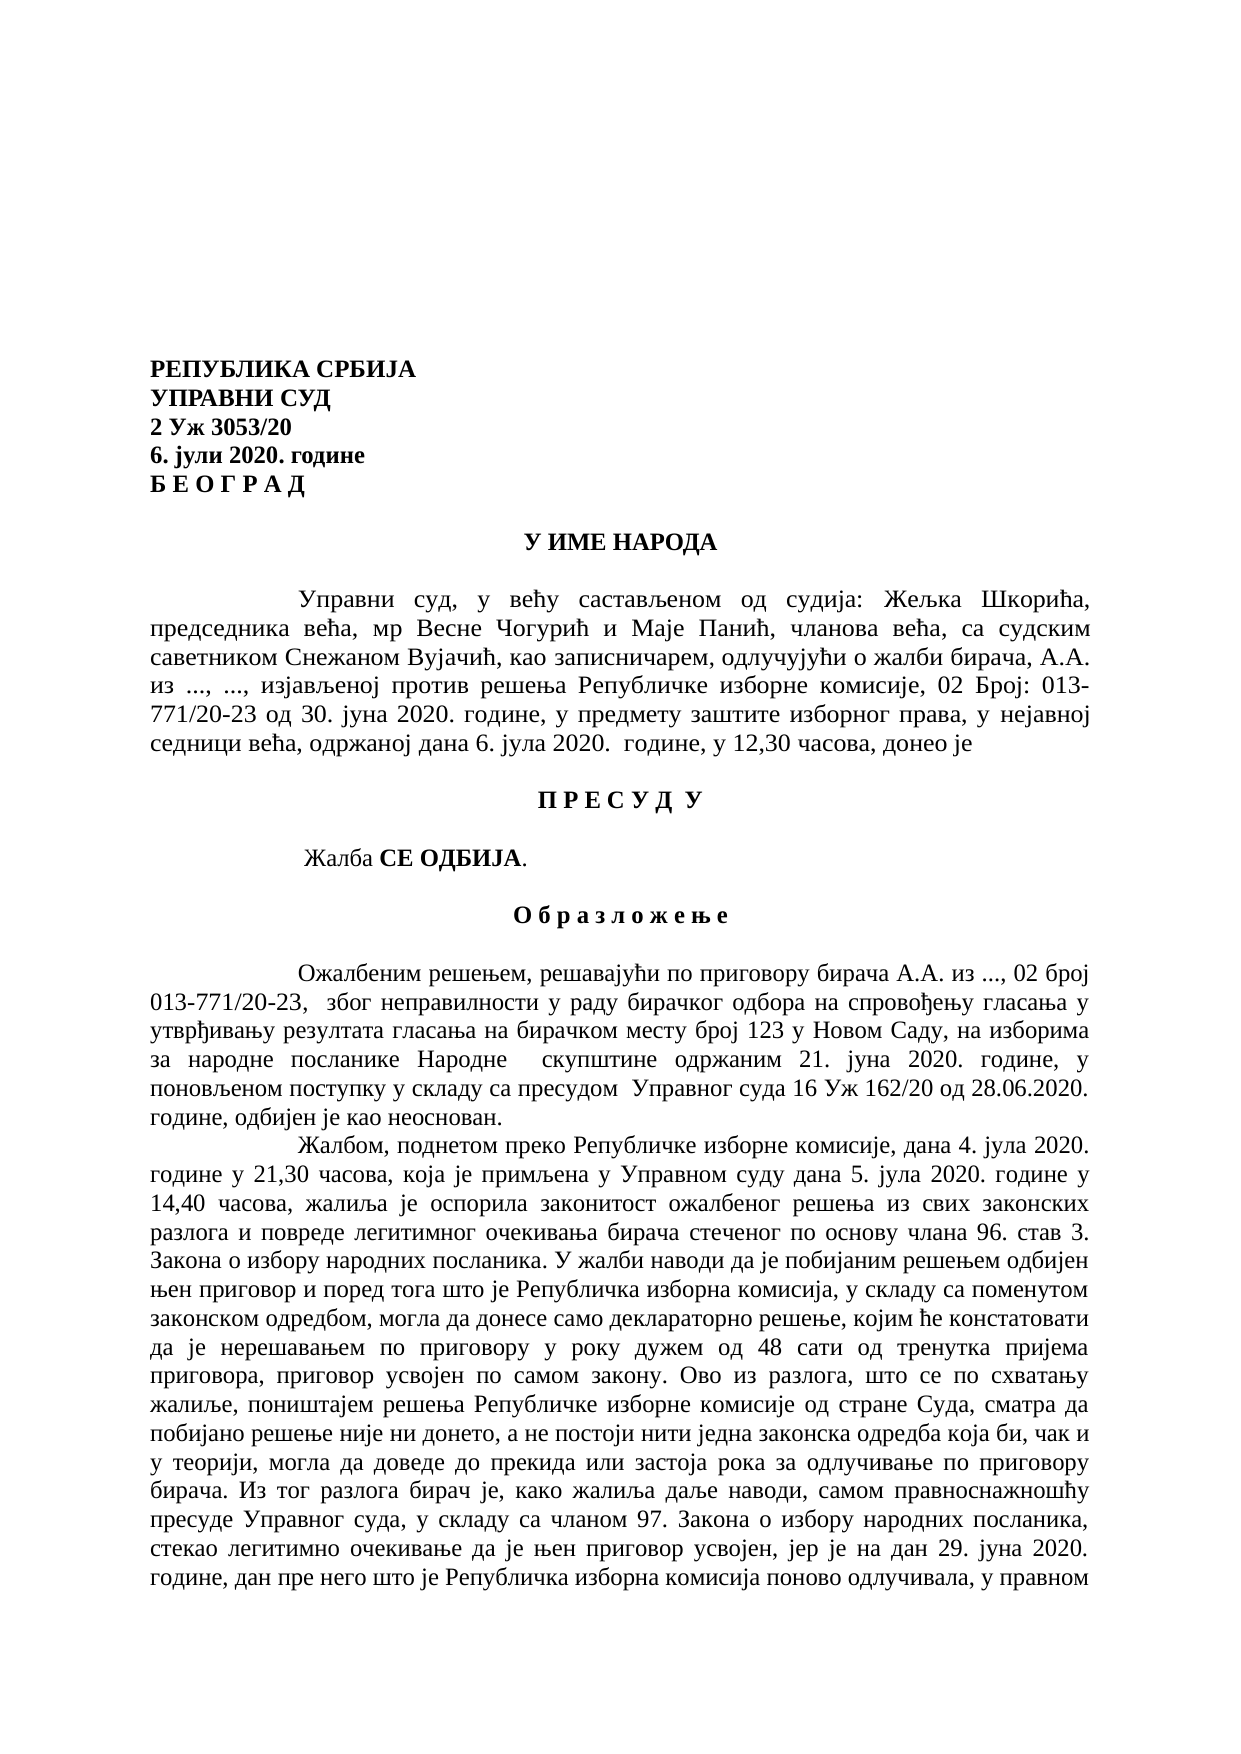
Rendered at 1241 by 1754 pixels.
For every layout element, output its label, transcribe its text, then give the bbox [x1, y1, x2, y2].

text 6. јули 2020. године [150, 440, 1091, 469]
text РЕПУБЛИКА СРБИЈА [150, 148, 1091, 383]
text Ожалбеним решењем, решавајући по приговору бирача A.A. из ..., 02 број 013-771/20-23, због неправилности у раду бирачког одбора на спровођењу гласања у утврђивању резултата гласања на бирачком месту број 123 у Новом Саду, на изборима за народне посланике Народне скупштине одржаним 21. јуна 2020. године, у поновљеном поступку у складу са пресудом Управног суда 16 Уж 162/20 од 28.06.2020. године, одбијен је као неоснован. [150, 958, 1091, 1130]
text Управни суд, у већу састављеном од судија: Жељка Шкорића, председника већа, мр Весне Чогурић и Маје Панић, чланова већа, са судским саветником Снежаном Вујачић, као записничарем, одлучујући о жалби бирача, A.A. из ..., ..., изјављеној против решења Републичке изборне комисије, 02 Број: 013-771/20-23 од 30. јуна 2020. године, у предмету заштите изборног права, у нејавној седници већа, одржаној дана 6. јула 2020. године, у 12,30 часова, донео је [150, 584, 1091, 757]
text Жалба СЕ ОДБИЈА. [150, 843, 1091, 872]
text О б р а з л о ж е њ е [150, 900, 1091, 929]
text 2 Уж 3053/20 [150, 412, 1091, 440]
text Жалбом, поднетом преко Републичке изборне комисије, дана 4. јула 2020. године у 21,30 часова, која је примљена у Управном суду дана 5. јула 2020. године у 14,40 часова, жалиља је оспорила законитост ожалбеног решења из свих законских разлога и повреде легитимног очекивања бирача стеченог по основу члана 96. став 3. Закона о избору народних посланика. У жалби наводи да је побијаним решењем одбијен њен приговор и поред тога што је Републичка изборна комисија, у складу са поменутом законском одредбом, могла да донесе само деклараторно решење, којим ће констатовати да је нерешавањем по приговору у року дужем од 48 сати од тренутка пријема приговора, приговор усвојен по самом закону. Ово из разлога, што се по схватању жалиље, поништајем решења Републичке изборне комисије од стране Суда, сматра да побијано решење није ни донето, а не постоји нити једна законска одредба која би, чак и у теорији, могла да доведе до прекида или застоја рока за одлучивање по приговору бирача. Из тог разлога бирач је, како жалиља даље наводи, самом правноснажношћу пресуде Управног суда, у складу са чланом 97. Закона о избору народних посланика, стекао легитимно очекивање да је њен приговор усвојен, јер је на дан 29. јуна 2020. године, дан пре него што је Републичка изборна комисија поново одлучивала, у правном [150, 1130, 1091, 1590]
text Б Е О Г Р А Д [150, 469, 1091, 498]
text П Р Е С У Д У [150, 785, 1091, 814]
text У ИМЕ НАРОДА [150, 527, 1091, 555]
text УПРАВНИ СУД [150, 383, 1091, 412]
